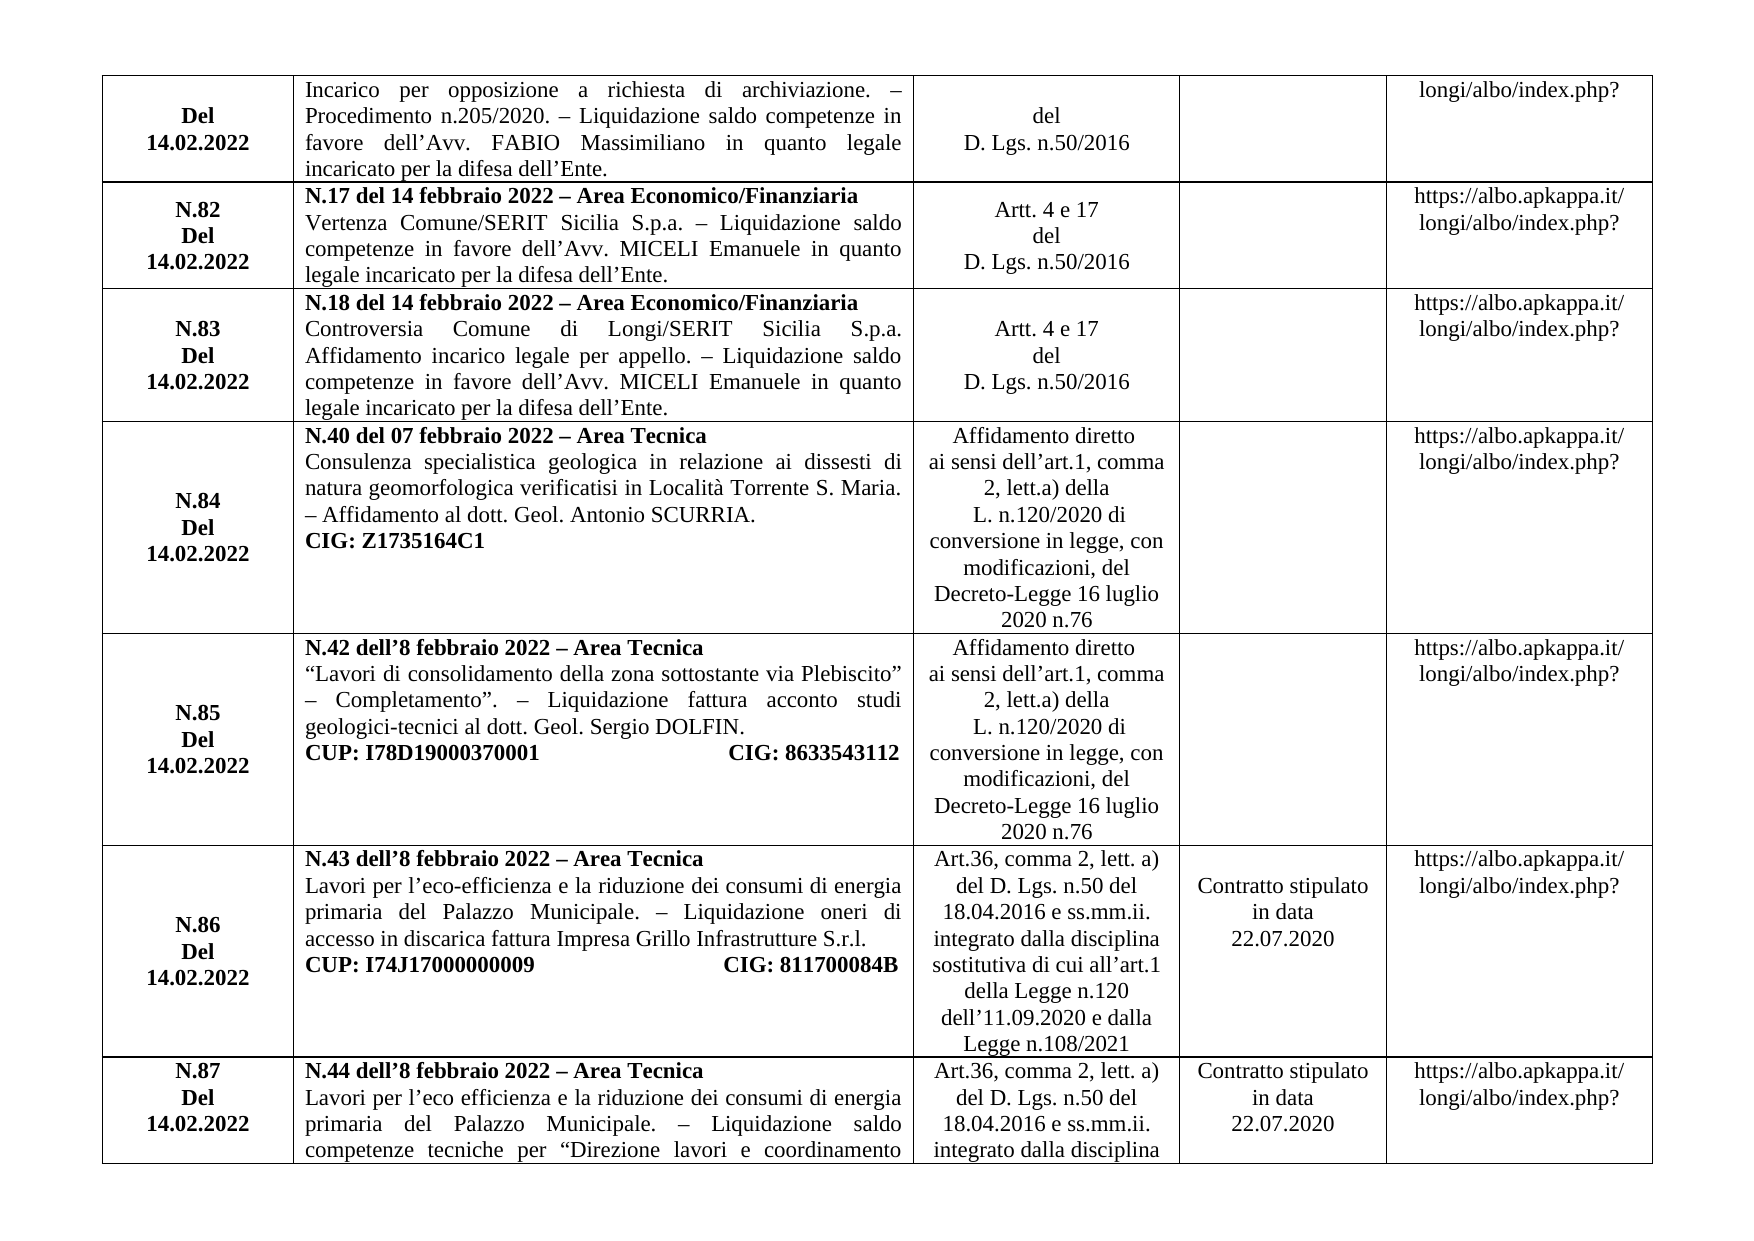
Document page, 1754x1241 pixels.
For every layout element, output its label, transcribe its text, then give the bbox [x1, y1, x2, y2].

table_cell N.84 Del 14.02.2022 [103, 422, 293, 633]
table_cell N.17 del 14 febbraio 2022 – Area Economico/Finanziaria Vertenza Comune/SERIT Sicilia S.p.a. – Liquidazione saldo competenze in favore dell’Avv. MICELI Emanuele in quanto legale incaricato per la difesa dell’Ente. [294, 183, 913, 288]
table_cell https://albo.apkappa.it/longi/albo/index.php? [1387, 1058, 1652, 1163]
table_cell N.86 Del 14.02.2022 [103, 846, 293, 1056]
table_cell N.43 dell’8 febbraio 2022 – Area Tecnica Lavori per l’eco-efficienza e la riduzione dei consumi di energia primaria del Palazzo Municipale. – Liquidazione oneri di accesso in discarica fattura Impresa Grillo Infrastrutture S.r.l. CUP: I74J17000000009 CIG: 811700084B [294, 846, 913, 1056]
table_cell Contratto stipulato in data 22.07.2020 [1180, 1058, 1386, 1163]
table_cell del D. Lgs. n.50/2016 [914, 76, 1179, 181]
table_cell N.44 dell’8 febbraio 2022 – Area Tecnica Lavori per l’eco efficienza e la riduzione dei consumi di energia primaria del Palazzo Municipale. – Liquidazione saldo competenze tecniche per “Direzione lavori e coordinamento [294, 1058, 913, 1163]
table_cell Artt. 4 e 17 del D. Lgs. n.50/2016 [914, 289, 1179, 421]
table_cell [1180, 289, 1386, 421]
table_cell [1180, 76, 1386, 181]
table_cell longi/albo/index.php? [1387, 76, 1652, 181]
table_cell https://albo.apkappa.it/longi/albo/index.php? [1387, 289, 1652, 421]
table_cell Art.36, comma 2, lett. a) del D. Lgs. n.50 del 18.04.2016 e ss.mm.ii. integrato dalla disciplina [914, 1058, 1179, 1163]
table_cell Affidamento diretto ai sensi dell’art.1, comma 2, lett.a) della L. n.120/2020 di conversione in legge, con modificazioni, del Decreto-Legge 16 luglio 2020 n.76 [914, 634, 1179, 844]
table_cell N.18 del 14 febbraio 2022 – Area Economico/Finanziaria Controversia Comune di Longi/SERIT Sicilia S.p.a. Affidamento incarico legale per appello. – Liquidazione saldo competenze in favore dell’Avv. MICELI Emanuele in quanto legale incaricato per la difesa dell’Ente. [294, 289, 913, 421]
table_cell Art.36, comma 2, lett. a) del D. Lgs. n.50 del 18.04.2016 e ss.mm.ii. integrato dalla disciplina sostitutiva di cui all’art.1 della Legge n.120 dell’11.09.2020 e dalla Legge n.108/2021 [914, 846, 1179, 1056]
table_cell N.87 Del 14.02.2022 [103, 1058, 293, 1163]
table_cell Affidamento diretto ai sensi dell’art.1, comma 2, lett.a) della L. n.120/2020 di conversione in legge, con modificazioni, del Decreto-Legge 16 luglio 2020 n.76 [914, 422, 1179, 633]
table_cell Del 14.02.2022 [103, 76, 293, 181]
table_cell https://albo.apkappa.it/longi/albo/index.php? [1387, 422, 1652, 633]
table_cell N.82 Del 14.02.2022 [103, 183, 293, 288]
table_cell https://albo.apkappa.it/longi/albo/index.php? [1387, 846, 1652, 1056]
table_cell N.40 del 07 febbraio 2022 – Area Tecnica Consulenza specialistica geologica in relazione ai dissesti di natura geomorfologica verificatisi in Località Torrente S. Maria. – Affidamento al dott. Geol. Antonio SCURRIA. CIG: Z1735164C1 [294, 422, 913, 633]
table_cell Artt. 4 e 17 del D. Lgs. n.50/2016 [914, 183, 1179, 288]
table_cell N.42 dell’8 febbraio 2022 – Area Tecnica “Lavori di consolidamento della zona sottostante via Plebiscito” – Completamento”. – Liquidazione fattura acconto studi geologici-tecnici al dott. Geol. Sergio DOLFIN. CUP: I78D19000370001 CIG: 8633543112 [294, 634, 913, 844]
table_cell N.83 Del 14.02.2022 [103, 289, 293, 421]
table_cell https://albo.apkappa.it/longi/albo/index.php? [1387, 183, 1652, 288]
table_cell [1180, 422, 1386, 633]
table_cell Incarico per opposizione a richiesta di archiviazione. – Procedimento n.205/2020. – Liquidazione saldo competenze in favore dell’Avv. FABIO Massimiliano in quanto legale incaricato per la difesa dell’Ente. [294, 76, 913, 181]
table_cell [1180, 183, 1386, 288]
table_cell N.85 Del 14.02.2022 [103, 634, 293, 844]
table_cell https://albo.apkappa.it/longi/albo/index.php? [1387, 634, 1652, 844]
table_cell Contratto stipulato in data 22.07.2020 [1180, 846, 1386, 1056]
table_cell [1180, 634, 1386, 844]
